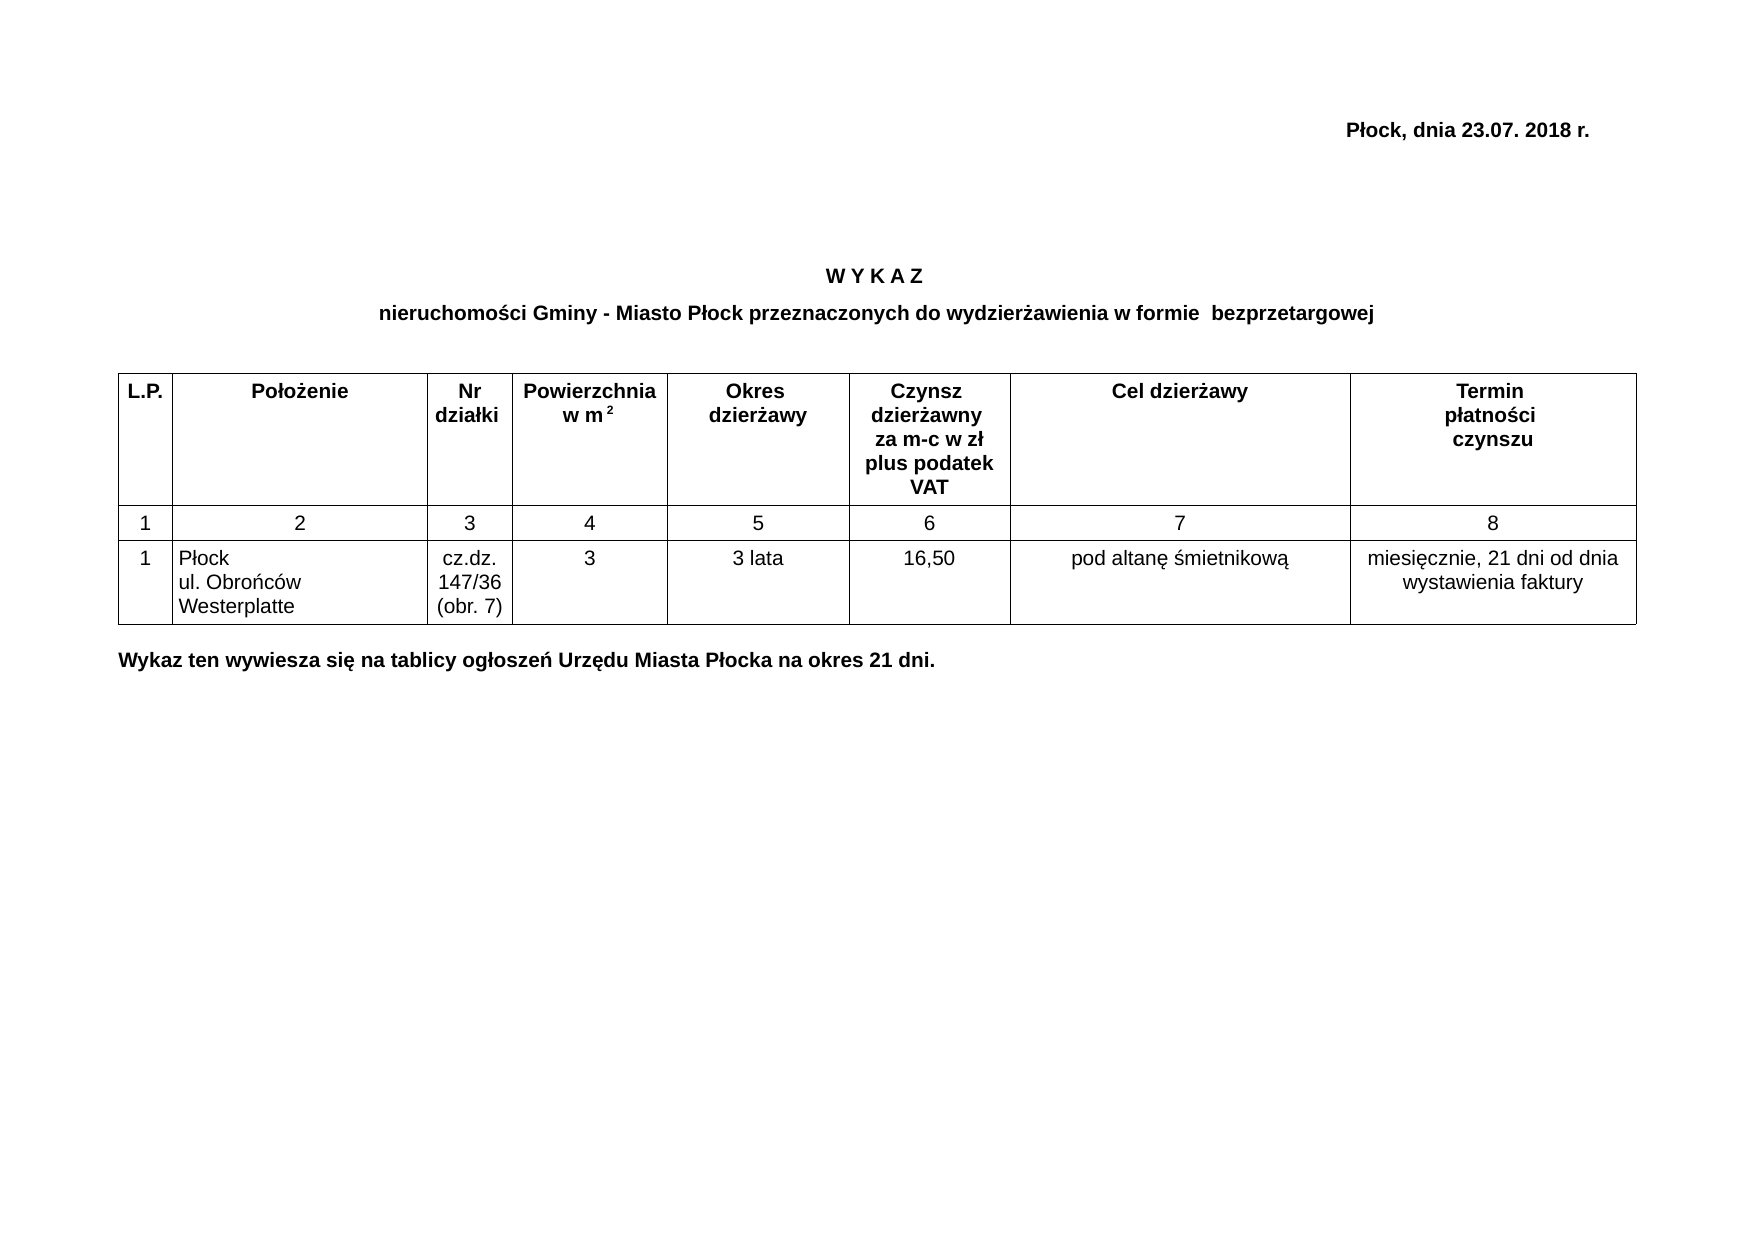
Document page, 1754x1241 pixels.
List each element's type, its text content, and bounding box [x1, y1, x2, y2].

table_cell 3 [513, 541, 667, 624]
table_cell 8 [1351, 506, 1636, 540]
text nieruchomości Gminy - Miasto Płock przeznaczonych do wydzierżawienia w formie bezprzetargowej [118, 300, 1636, 324]
text W Y K A Z [118, 264, 1636, 288]
table_cell 6 [850, 506, 1010, 540]
table_cell pod altanę śmietnikową [1011, 541, 1350, 624]
table_header Cel dzierżawy [1011, 374, 1350, 505]
table_header Położenie [173, 374, 427, 505]
table_cell 3 [428, 506, 512, 540]
table_cell 5 [668, 506, 849, 540]
table_cell Płock ul. Obrońców Westerplatte [173, 541, 427, 624]
table_header Powierzchnia w m 2 [513, 374, 667, 505]
table_cell miesięcznie, 21 dni od dnia wystawienia faktury [1351, 541, 1636, 624]
table_header Nr działki [428, 374, 512, 505]
table_header Czynsz dzierżawny za m-c w zł plus podatek VAT [850, 374, 1010, 505]
table_cell 16,50 [850, 541, 1010, 624]
table_cell 7 [1011, 506, 1350, 540]
table_cell 3 lata [668, 541, 849, 624]
text Płock, dnia 23.07. 2018 r. [118, 118, 1636, 142]
table_header Okres dzierżawy [668, 374, 849, 505]
table_cell 1 [119, 541, 172, 624]
table_cell 2 [173, 506, 427, 540]
table_header Termin płatności czynszu [1351, 374, 1636, 505]
table_cell 4 [513, 506, 667, 540]
table_header L.P. [119, 374, 172, 505]
table_cell cz.dz. 147/36 (obr. 7) [428, 541, 512, 624]
table_cell 1 [119, 506, 172, 540]
text Wykaz ten wywiesza się na tablicy ogłoszeń Urzędu Miasta Płocka na okres 21 dni. [118, 648, 1636, 672]
